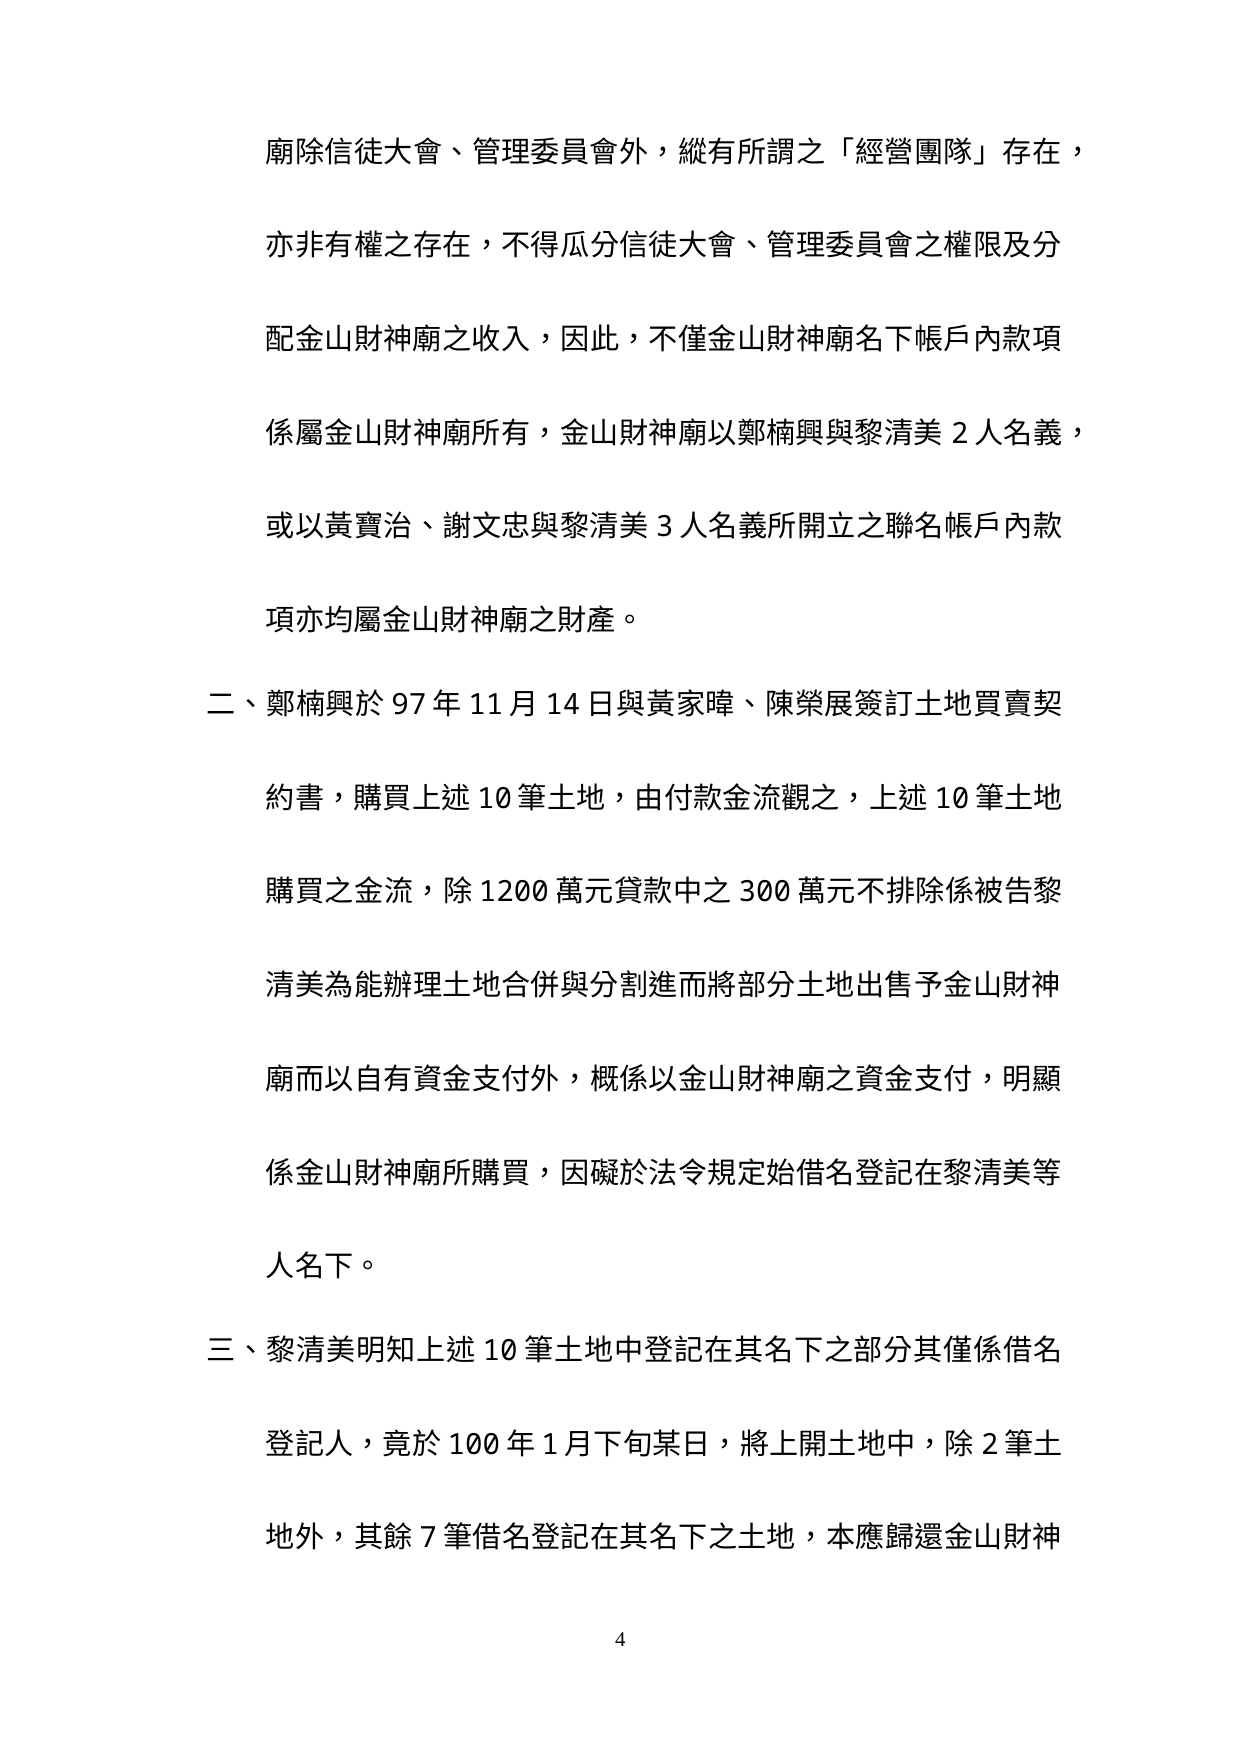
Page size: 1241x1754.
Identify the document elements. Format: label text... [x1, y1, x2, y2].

text 一、被告黎清美雖一再辯稱金山財神廟有「經營團隊」，這些土地是經營團隊所購買，並非金山財神廟所有者。惟查，金山財神廟除信徒大會、管理委員會外，縱有所謂之「經營團隊」存在，亦非有權之存在，不得瓜分信徒大會、管理委員會之權限及分配金山財神廟之收入，因此，不僅金山財神廟名下帳戶內款項係屬金山財神廟所有，金山財神廟以鄭楠興與黎清美2人名義，或以黃寶治、謝文忠與黎清美3人名義所開立之聯名帳戶內款項亦均屬金山財神廟之財產。 [206, 108, 1063, 639]
text 二、鄭楠興於97年11月14日與黃家暐、陳榮展簽訂土地買賣契約書，購買上述10筆土地，由付款金流觀之，上述10筆土地購買之金流，除1200萬元貸款中之300萬元不排除係被告黎清美為能辦理土地合併與分割進而將部分土地出售予金山財神廟而以自有資金支付外，概係以金山財神廟之資金支付，明顯係金山財神廟所購買，因礙於法令規定始借名登記在黎清美等人名下。 [206, 660, 1063, 1285]
text 三、黎清美明知上述10筆土地中登記在其名下之部分其僅係借名登記人，竟於100年1月下旬某日，將上開土地中，除2筆土地外，其餘7筆借名登記在其名下之土地，本應歸還金山財神 [206, 1306, 1063, 1556]
